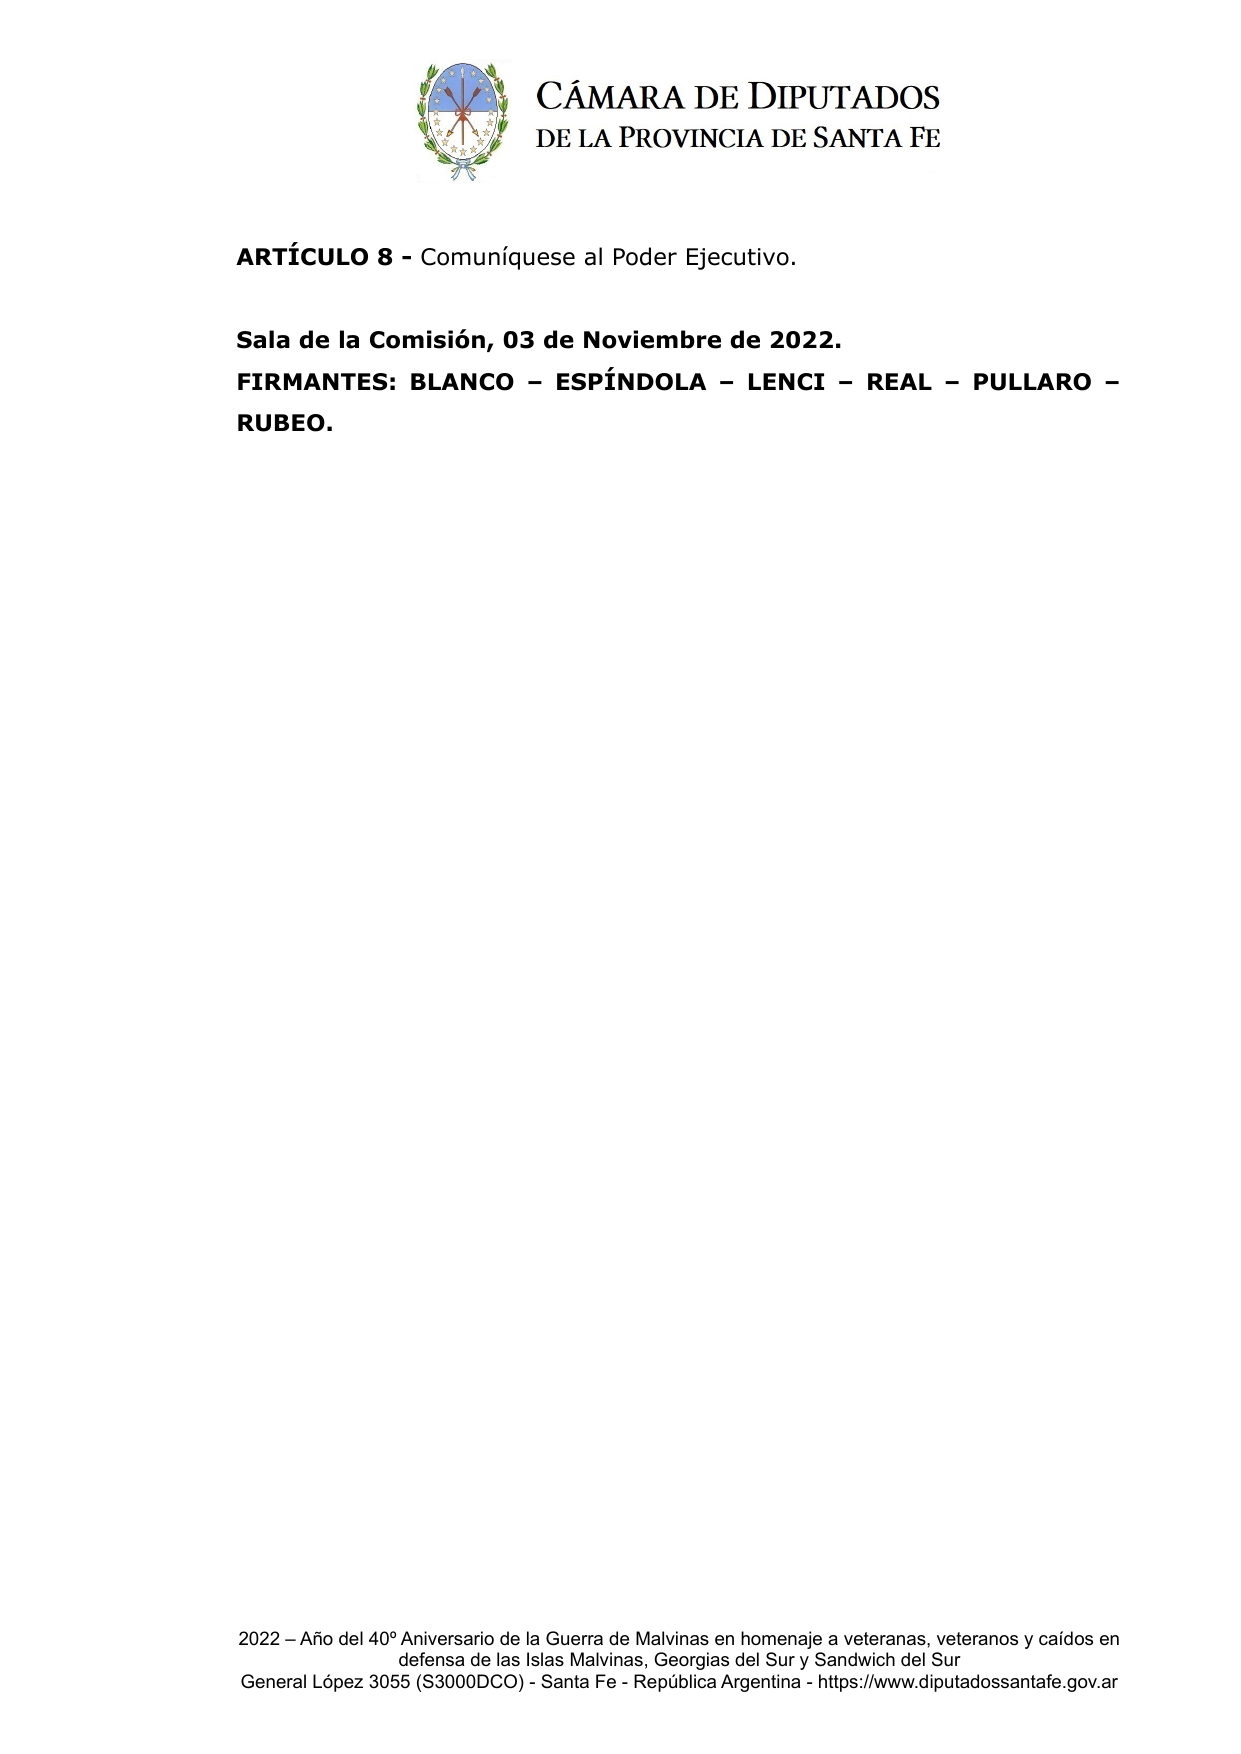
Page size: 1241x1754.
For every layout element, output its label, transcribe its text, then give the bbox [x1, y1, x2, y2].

text FIRMANTES: BLANCO – ESPÍNDOLA – LENCI – REAL – PULLARO – RUBEO. [236, 367, 1122, 437]
picture [413, 59, 945, 183]
text ARTÍCULO 8 - Comuníquese al Poder Ejecutivo. [236, 242, 1122, 270]
text Sala de la Comisión, 03 de Noviembre de 2022. [236, 326, 1122, 353]
